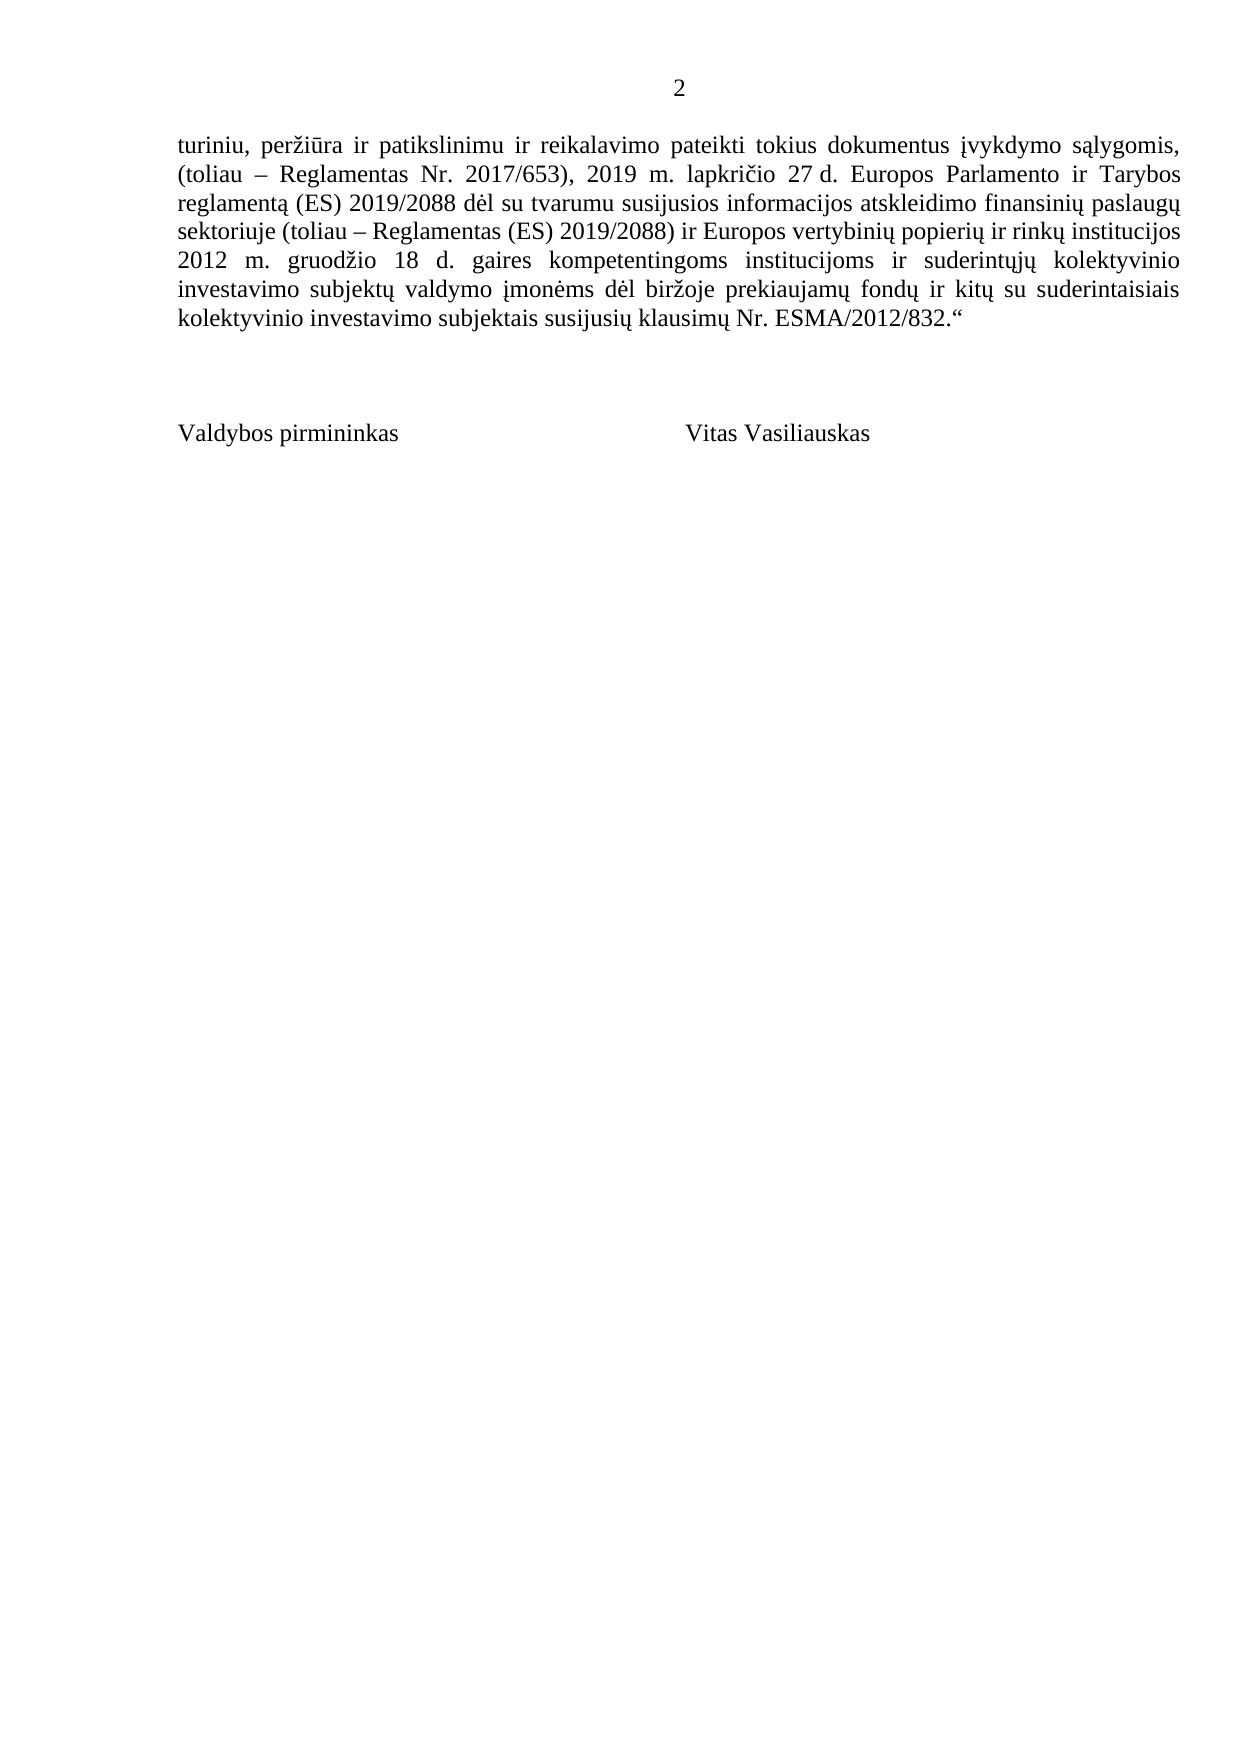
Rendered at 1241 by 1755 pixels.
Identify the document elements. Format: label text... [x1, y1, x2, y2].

subtitle Valdybos pirmininkas Vitas Vasiliauskas [177, 418, 1181, 446]
text turiniu, peržiūra ir patikslinimu ir reikalavimo pateikti tokius dokumentus įvykdymo sąlygomis, (toliau – Reglamentas Nr. 2017/653), 2019 m. lapkričio 27 d. Europos Parlamento ir Tarybos reglamentą (ES) 2019/2088 dėl su tvarumu susijusios informacijos atskleidimo finansinių paslaugų sektoriuje (toliau – Reglamentas (ES) 2019/2088) ir Europos vertybinių popierių ir rinkų institucijos 2012 m. gruodžio 18 d. gaires kompetentingoms institucijoms ir suderintųjų kolektyvinio investavimo subjektų valdymo įmonėms dėl biržoje prekiaujamų fondų ir kitų su suderintaisiais kolektyvinio investavimo subjektais susijusių klausimų Nr. ESMA/2012/832.“ [177, 130, 1181, 331]
